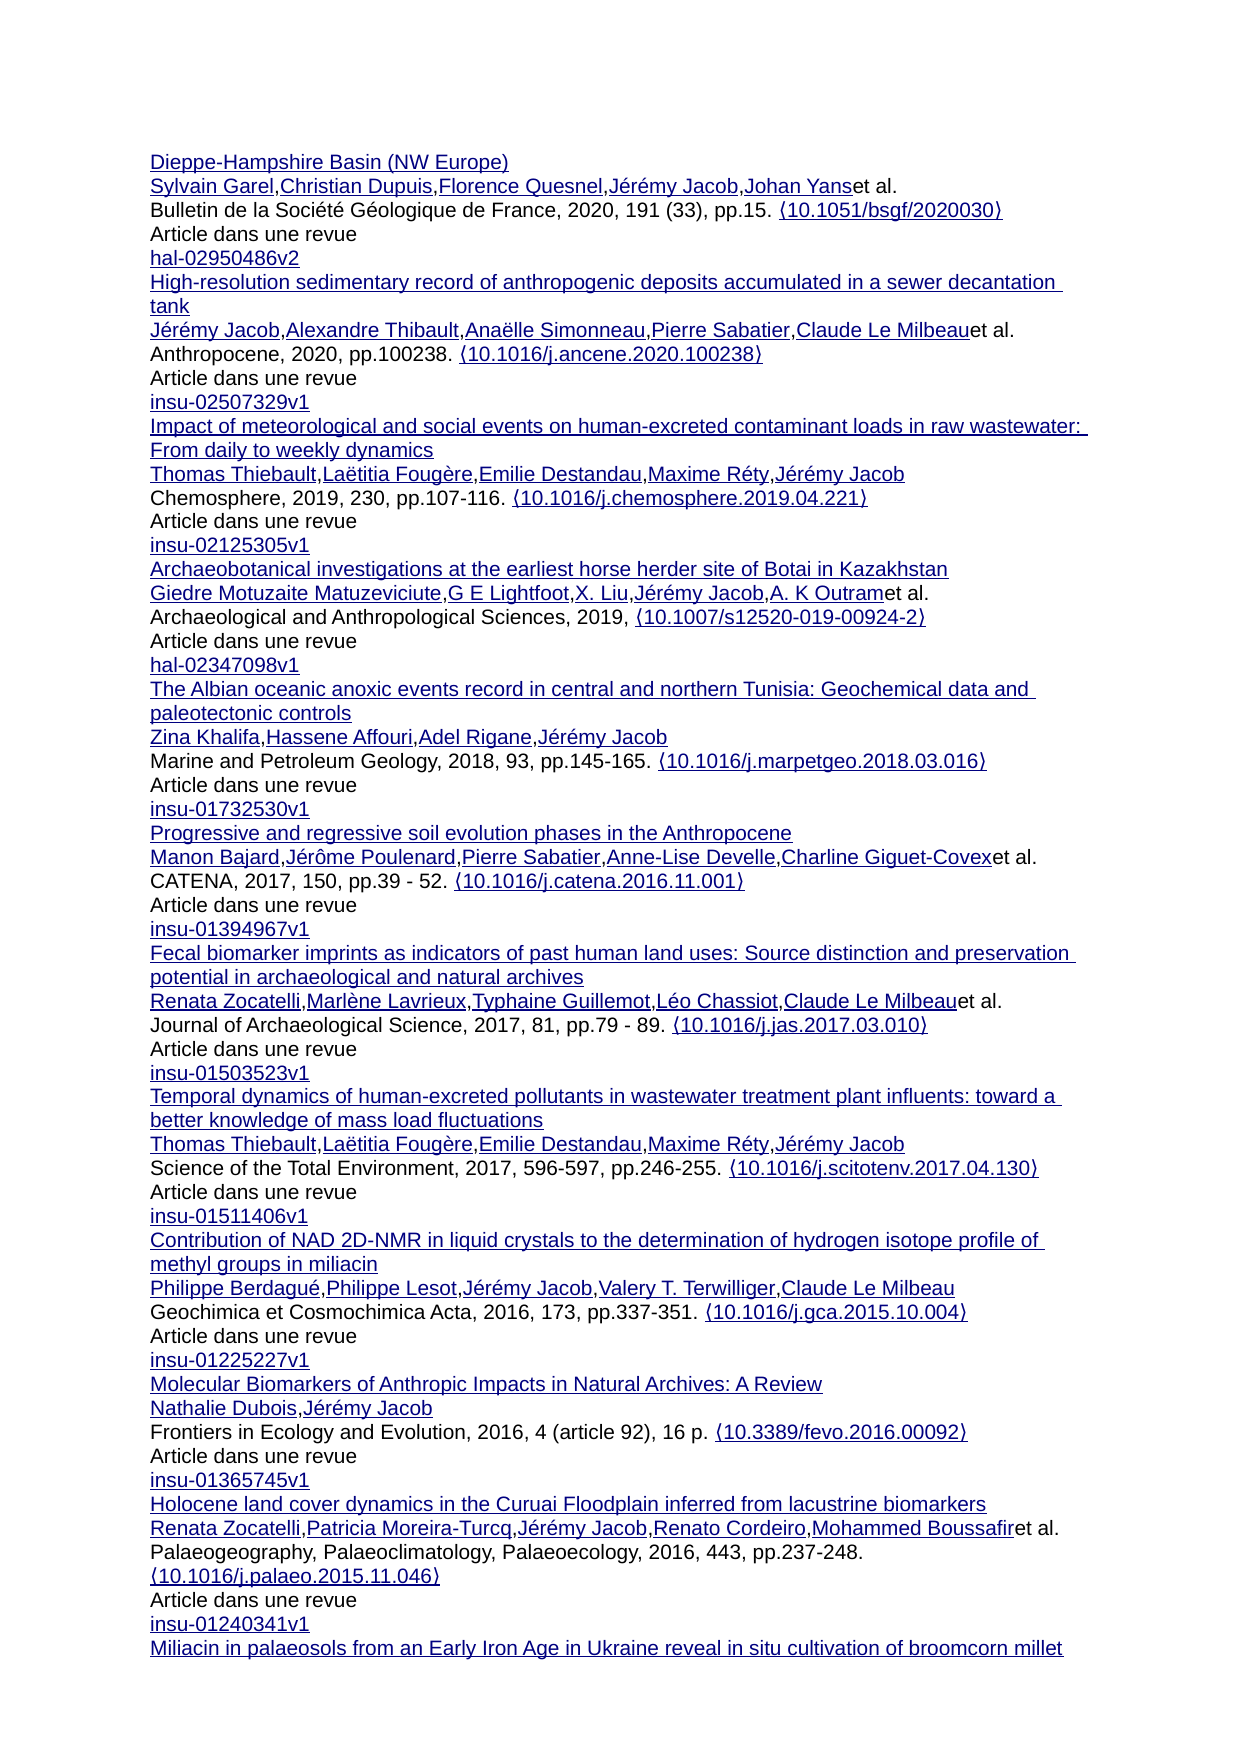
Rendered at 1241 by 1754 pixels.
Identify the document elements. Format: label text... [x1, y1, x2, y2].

table_cell Molecular Biomarkers of Anthropic Impacts in Natural Archives: A Review Nathalie Dubois,Jérémy Jacob Frontiers in Ecology and Evolution, 2016, 4 (article 92), 16 p. ⟨10.3389/fevo.2016.00092⟩ Article dans une revue insu-01365745v1 [150, 1372, 1090, 1492]
table_cell Dieppe-Hampshire Basin (NW Europe) Sylvain Garel,Christian Dupuis,Florence Quesnel,Jérémy Jacob,Johan Yanset al. Bulletin de la Société Géologique de France, 2020, 191 (33), pp.15. ⟨10.1051/bsgf/2020030⟩ Article dans une revue hal-02950486v2 [150, 150, 1090, 270]
table_cell Archaeobotanical investigations at the earliest horse herder site of Botai in Kazakhstan Giedre Motuzaite Matuzeviciute,G E Lightfoot,X. Liu,Jérémy Jacob,A. K Outramet al. Archaeological and Anthropological Sciences, 2019, ⟨10.1007/s12520-019-00924-2⟩ Article dans une revue hal-02347098v1 [150, 557, 1090, 677]
table_cell Contribution of NAD 2D-NMR in liquid crystals to the determination of hydrogen isotope profile of methyl groups in miliacin Philippe Berdagué,Philippe Lesot,Jérémy Jacob,Valery T. Terwilliger,Claude Le Milbeau Geochimica et Cosmochimica Acta, 2016, 173, pp.337-351. ⟨10.1016/j.gca.2015.10.004⟩ Article dans une revue insu-01225227v1 [150, 1228, 1090, 1372]
table_cell Progressive and regressive soil evolution phases in the Anthropocene Manon Bajard,Jérôme Poulenard,Pierre Sabatier,Anne-Lise Develle,Charline Giguet-Covexet al. CATENA, 2017, 150, pp.39 - 52. ⟨10.1016/j.catena.2016.11.001⟩ Article dans une revue insu-01394967v1 [150, 821, 1090, 941]
table_cell Fecal biomarker imprints as indicators of past human land uses: Source distinction and preservation potential in archaeological and natural archives Renata Zocatelli,Marlène Lavrieux,Typhaine Guillemot,Léo Chassiot,Claude Le Milbeauet al. Journal of Archaeological Science, 2017, 81, pp.79 - 89. ⟨10.1016/j.jas.2017.03.010⟩ Article dans une revue insu-01503523v1 [150, 941, 1090, 1084]
table_cell Temporal dynamics of human-excreted pollutants in wastewater treatment plant influents: toward a better knowledge of mass load fluctuations Thomas Thiebault,Laëtitia Fougère,Emilie Destandau,Maxime Réty,Jérémy Jacob Science of the Total Environment, 2017, 596-597, pp.246-255. ⟨10.1016/j.scitotenv.2017.04.130⟩ Article dans une revue insu-01511406v1 [150, 1084, 1090, 1228]
table_cell Impact of meteorological and social events on human-excreted contaminant loads in raw wastewater: From daily to weekly dynamics Thomas Thiebault,Laëtitia Fougère,Emilie Destandau,Maxime Réty,Jérémy Jacob Chemosphere, 2019, 230, pp.107-116. ⟨10.1016/j.chemosphere.2019.04.221⟩ Article dans une revue insu-02125305v1 [150, 414, 1090, 557]
table_cell Holocene land cover dynamics in the Curuai Floodplain inferred from lacustrine biomarkers Renata Zocatelli,Patricia Moreira-Turcq,Jérémy Jacob,Renato Cordeiro,Mohammed Boussafiret al. Palaeogeography, Palaeoclimatology, Palaeoecology, 2016, 443, pp.237-248. ⟨10.1016/j.palaeo.2015.11.046⟩ Article dans une revue insu-01240341v1 [150, 1492, 1090, 1635]
table_cell High-resolution sedimentary record of anthropogenic deposits accumulated in a sewer decantation tank Jérémy Jacob,Alexandre Thibault,Anaëlle Simonneau,Pierre Sabatier,Claude Le Milbeauet al. Anthropocene, 2020, pp.100238. ⟨10.1016/j.ancene.2020.100238⟩ Article dans une revue insu-02507329v1 [150, 270, 1090, 413]
table_cell The Albian oceanic anoxic events record in central and northern Tunisia: Geochemical data and paleotectonic controls Zina Khalifa,Hassene Affouri,Adel Rigane,Jérémy Jacob Marine and Petroleum Geology, 2018, 93, pp.145-165. ⟨10.1016/j.marpetgeo.2018.03.016⟩ Article dans une revue insu-01732530v1 [150, 677, 1090, 821]
table_cell Miliacin in palaeosols from an Early Iron Age in Ukraine reveal in situ cultivation of broomcorn millet [150, 1635, 1090, 1659]
